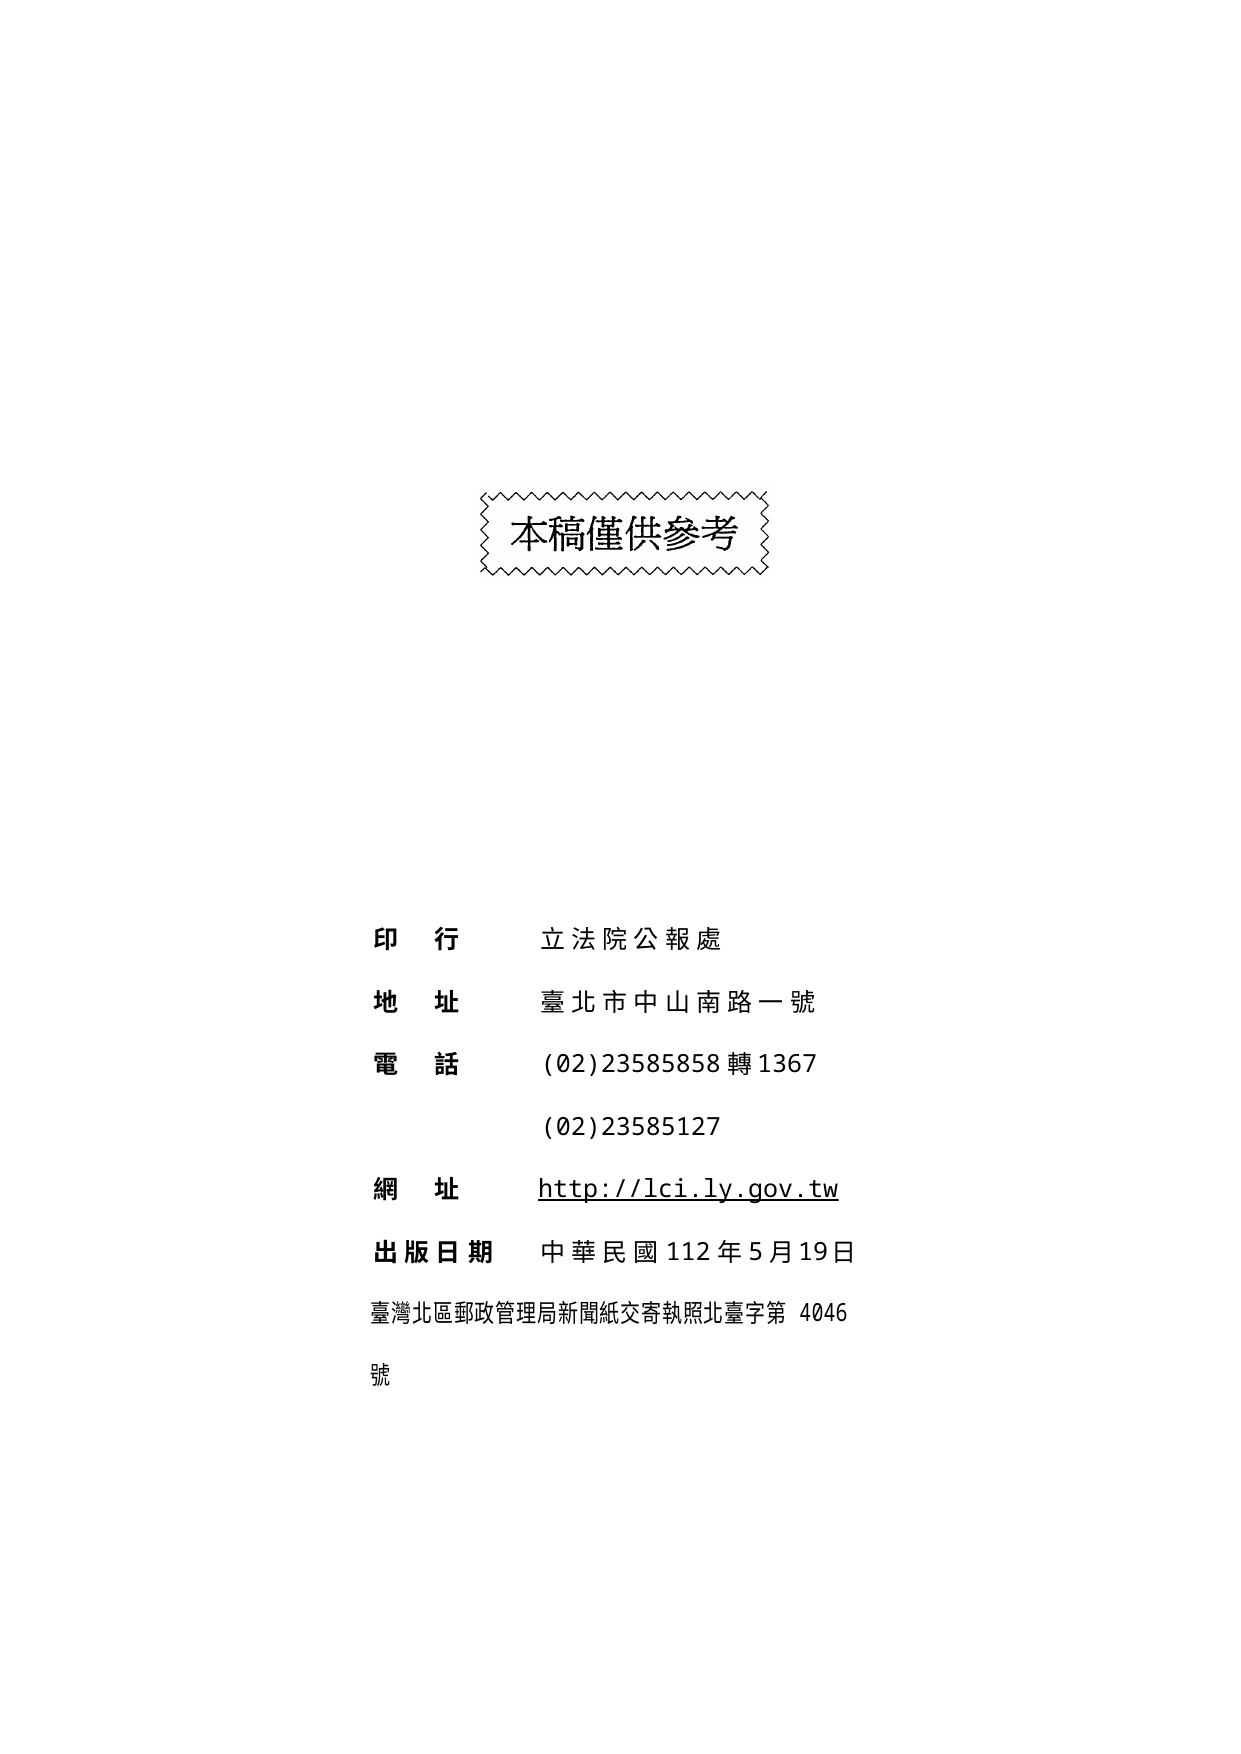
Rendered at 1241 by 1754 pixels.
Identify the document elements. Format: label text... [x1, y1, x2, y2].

table_header [468, 406, 773, 594]
table_header 印行 [362, 906, 534, 969]
table_cell 臺灣北區郵政管理局新聞紙交寄執照北臺字第4046號 [362, 1281, 878, 1406]
table_cell 中華民國112年5月19日 [534, 1219, 878, 1281]
table_cell (02)23585858轉1367 (02)23585127 [534, 1031, 878, 1156]
table_cell 臺北市中山南路一號 [534, 969, 878, 1031]
table_cell 網址 [362, 1156, 534, 1219]
table_cell 地址 [362, 969, 534, 1031]
table_cell 出版日期 [362, 1219, 534, 1281]
table_cell http://lci.ly.gov.tw [534, 1156, 878, 1219]
table_header 立法院公報處 [534, 906, 878, 969]
table_cell 電話 [362, 1031, 534, 1156]
